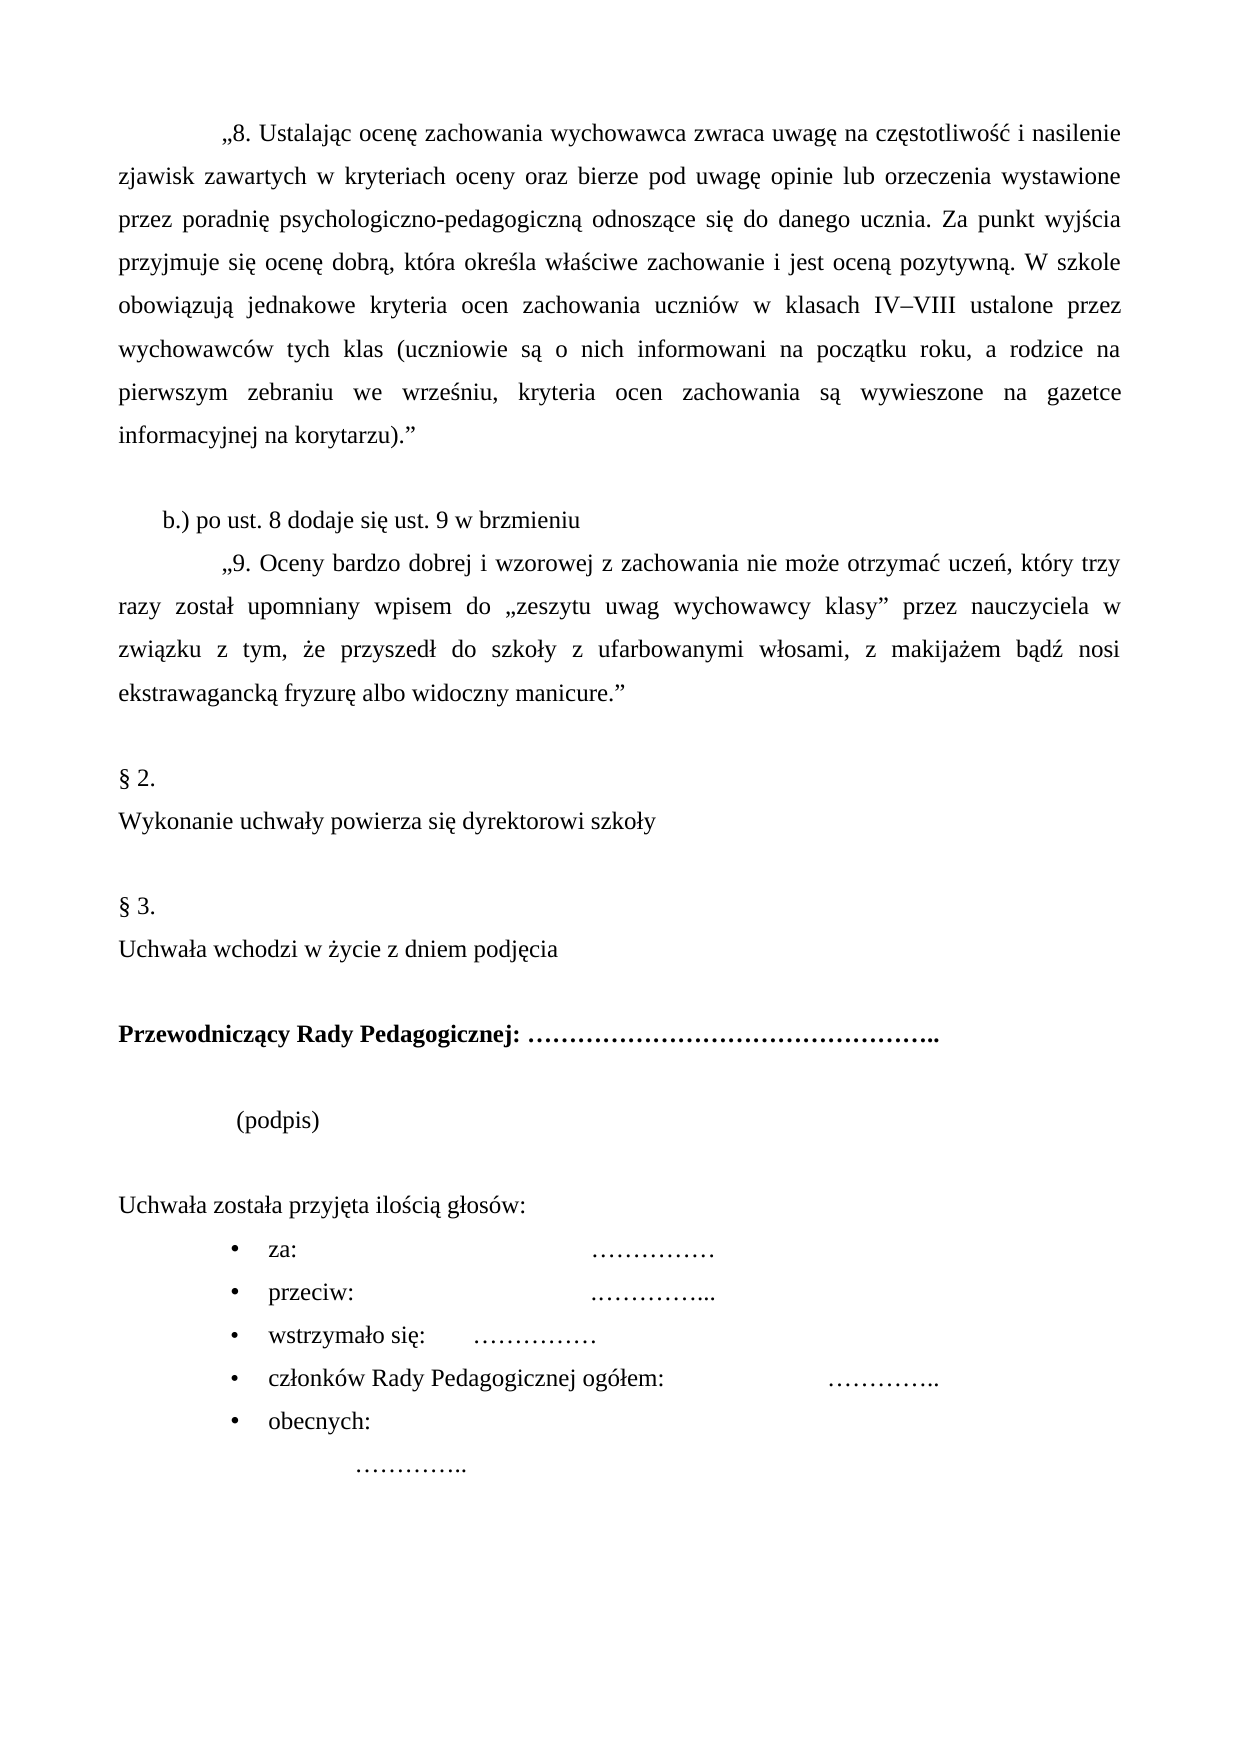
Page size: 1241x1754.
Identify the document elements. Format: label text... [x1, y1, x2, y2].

list za: …………… [231, 1234, 1122, 1262]
text § 2. [118, 763, 1122, 791]
text Uchwała wchodzi w życie z dniem podjęcia [118, 934, 1122, 963]
text b.) po ust. 8 dodaje się ust. 9 w brzmieniu [118, 505, 1122, 534]
text (podpis) [118, 1062, 1122, 1134]
text „9. Oceny bardzo dobrej i wzorowej z zachowania nie może otrzymać uczeń, który trzy razy został upomniany wpisem do „zeszytu uwag wychowawcy klasy” przez nauczyciela w związku z tym, że przyszedł do szkoły z ufarbowanymi włosami, z makijażem bądź nosi ekstrawagancką fryzurę albo widoczny manicure.” [118, 548, 1122, 706]
text Uchwała została przyjęta ilością głosów: [118, 1191, 1122, 1219]
text § 3. [118, 891, 1122, 920]
text Przewodniczący Rady Pedagogicznej: ………………………………………….. [118, 1019, 1122, 1048]
text „8. Ustalając ocenę zachowania wychowawca zwraca uwagę na częstotliwość i nasilenie zjawisk zawartych w kryteriach oceny oraz bierze pod uwagę opinie lub orzeczenia wystawione przez poradnię psychologiczno-pedagogiczną odnoszące się do danego ucznia. Za punkt wyjścia przyjmuje się ocenę dobrą, która określa właściwe zachowanie i jest oceną pozytywną. W szkole obowiązują jednakowe kryteria ocen zachowania uczniów w klasach IV–VIII ustalone przez wychowawców tych klas (uczniowie są o nich informowani na początku roku, a rodzice na pierwszym zebraniu we wrześniu, kryteria ocen zachowania są wywieszone na gazetce informacyjnej na korytarzu).” [118, 118, 1122, 449]
list przeciw: .…………... [231, 1277, 1122, 1306]
text Wykonanie uchwały powierza się dyrektorowi szkoły [118, 806, 1122, 834]
list obecnych: ………….. [231, 1406, 1122, 1478]
list członków Rady Pedagogicznej ogółem: ………….. [231, 1363, 1122, 1392]
list wstrzymało się: …………… [231, 1320, 1122, 1349]
